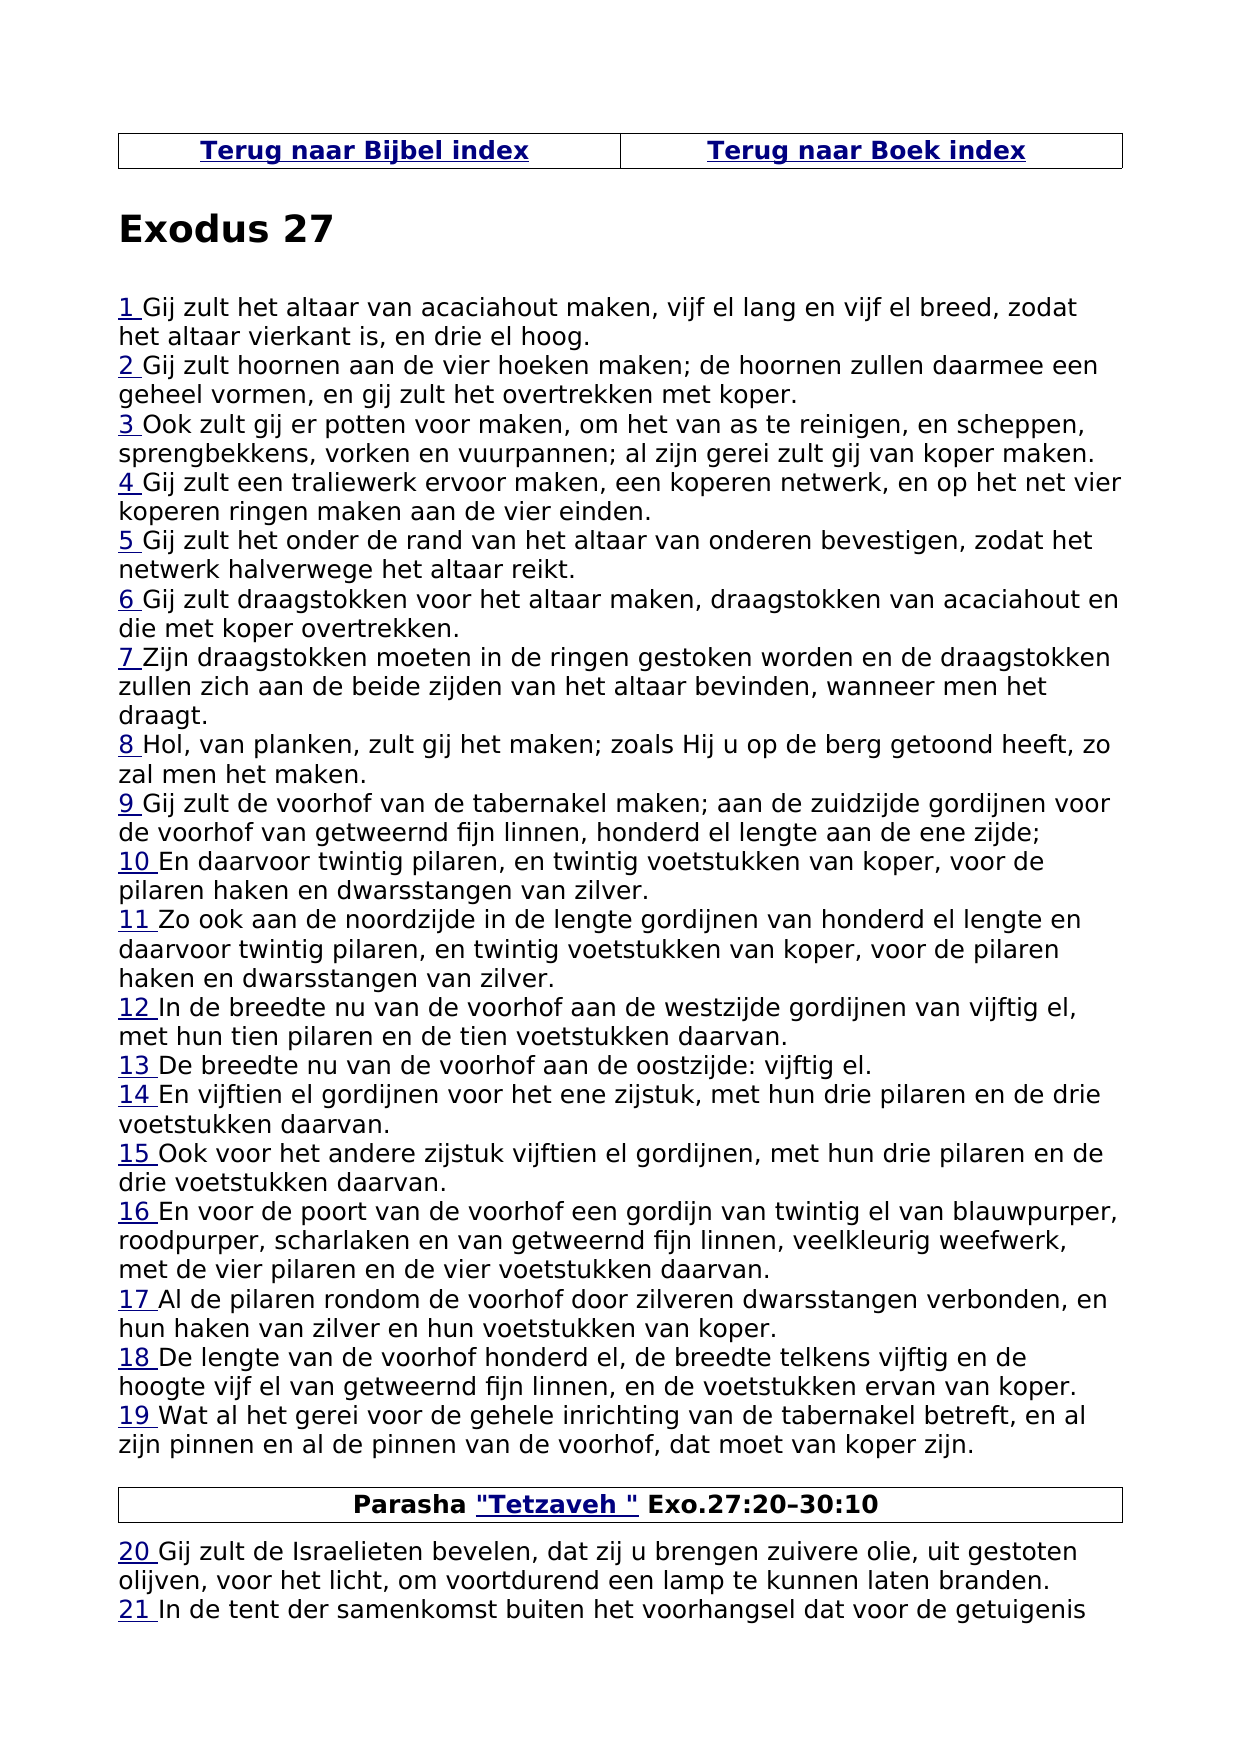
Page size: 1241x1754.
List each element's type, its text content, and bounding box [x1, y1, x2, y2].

text 1 Gij zult het altaar van acaciahout maken, vijf el lang en vijf el breed, zodat het altaar vierkant is, en drie el hoog. 2 Gij zult hoornen aan de vier hoeken maken; de hoornen zullen daarmee een geheel vormen, en gij zult het overtrekken met koper. 3 Ook zult gij er potten voor maken, om het van as te reinigen, en scheppen, sprengbekkens, vorken en vuurpannen; al zijn gerei zult gij van koper maken. 4 Gij zult een traliewerk ervoor maken, een koperen netwerk, en op het net vier koperen ringen maken aan de vier einden. 5 Gij zult het onder de rand van het altaar van onderen bevestigen, zodat het netwerk halverwege het altaar reikt. 6 Gij zult draagstokken voor het altaar maken, draagstokken van acaciahout en die met koper overtrekken. 7 Zijn draagstokken moeten in de ringen gestoken worden en de draagstokken zullen zich aan de beide zijden van het altaar bevinden, wanneer men het draagt. 8 Hol, van planken, zult gij het maken; zoals Hij u op de berg getoond heeft, zo zal men het maken. 9 Gij zult de voorhof van de tabernakel maken; aan de zuidzijde gordijnen voor de voorhof van getweernd fijn linnen, honderd el lengte aan de ene zijde; 10 En daarvoor twintig pilaren, en twintig voetstukken van koper, voor de pilaren haken en dwarsstangen van zilver. 11 Zo ook aan de noordzijde in de lengte gordijnen van honderd el lengte en daarvoor twintig pilaren, en twintig voetstukken van koper, voor de pilaren haken en dwarsstangen van zilver. 12 In de breedte nu van de voorhof aan de westzijde gordijnen van vijftig el, met hun tien pilaren en de tien voetstukken daarvan. 13 De breedte nu van de voorhof aan de oostzijde: vijftig el. 14 En vijftien el gordijnen voor het ene zijstuk, met hun drie pilaren en de drie voetstukken daarvan. 15 Ook voor het andere zijstuk vijftien el gordijnen, met hun drie pilaren en de drie voetstukken daarvan. 16 En voor de poort van de voorhof een gordijn van twintig el van blauwpurper, roodpurper, scharlaken en van getweernd fijn linnen, veelkleurig weefwerk, met de vier pilaren en de vier voetstukken daarvan. 17 Al de pilaren rondom de voorhof door zilveren dwarsstangen verbonden, en hun haken van zilver en hun voetstukken van koper. 18 De lengte van de voorhof honderd el, de breedte telkens vijftig en de hoogte vijf el van getweernd fijn linnen, en de voetstukken ervan van koper. 19 Wat al het gerei voor de gehele inrichting van de tabernakel betreft, en al zijn pinnen en al de pinnen van de voorhof, dat moet van koper zijn. [118, 264, 1122, 1460]
table_header Terug naar Boek index [621, 134, 1122, 168]
subtitle Exodus 27 [118, 208, 1122, 252]
table_header Parasha "Tetzaveh " Exo.27:20–30:10 [119, 1488, 1122, 1522]
table_header Terug naar Bijbel index [119, 134, 620, 168]
text 20 Gij zult de Israelieten bevelen, dat zij u brengen zuivere olie, uit gestoten olijven, voor het licht, om voortdurend een lamp te kunnen laten branden. 21 In de tent der samenkomst buiten het voorhangsel dat voor de getuigenis [118, 1537, 1122, 1625]
